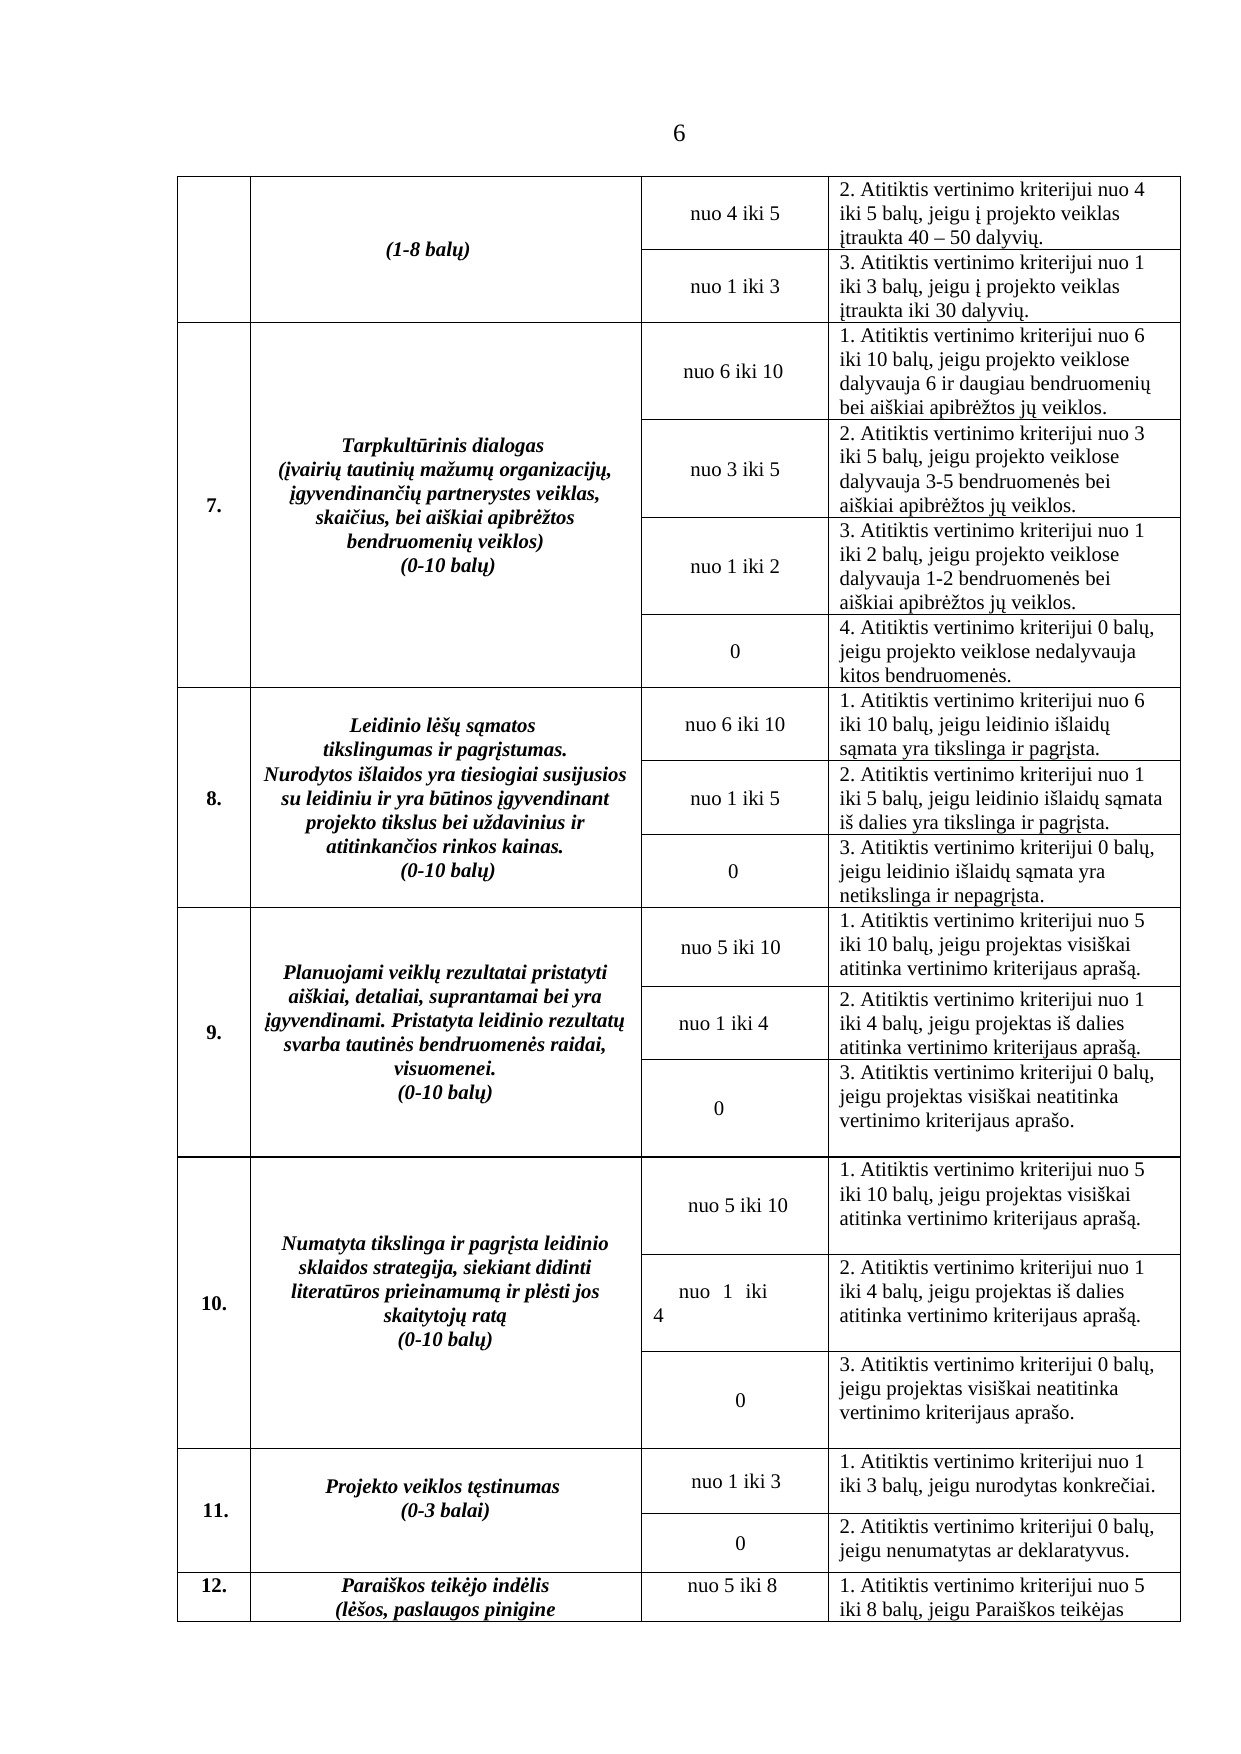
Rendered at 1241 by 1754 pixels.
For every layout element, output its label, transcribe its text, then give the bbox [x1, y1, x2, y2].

table_cell nuo 1 iki 4 [642, 1255, 828, 1351]
table_cell 2. Atitiktis vertinimo kriterijui nuo 4 iki 5 balų, jeigu į projekto veiklas įtraukta 40 – 50 dalyvių. [829, 177, 1180, 249]
table_cell Leidinio lėšų sąmatos tikslingumas ir pagrįstumas. Nurodytos išlaidos yra tiesiogiai susijusios su leidiniu ir yra būtinos įgyvendinant projekto tikslus bei uždavinius ir atitinkančios rinkos kainas. (0-10 balų) [251, 688, 641, 907]
table_cell nuo 5 iki 8 [642, 1573, 828, 1621]
table_cell 3. Atitiktis vertinimo kriterijui nuo 1 iki 3 balų, jeigu į projekto veiklas įtraukta iki 30 dalyvių. [829, 250, 1180, 322]
table_cell 3. Atitiktis vertinimo kriterijui 0 balų, jeigu leidinio išlaidų sąmata yra netikslinga ir nepagrįsta. [829, 835, 1180, 907]
table_cell 2. Atitiktis vertinimo kriterijui 0 balų, jeigu nenumatytas ar deklaratyvus. [829, 1514, 1180, 1572]
table_cell 0 [642, 1514, 828, 1572]
table_cell nuo 1 iki 2 [642, 518, 828, 614]
table_cell 1. Atitiktis vertinimo kriterijui nuo 5 iki 10 balų, jeigu projektas visiškai atitinka vertinimo kriterijaus aprašą. [829, 908, 1180, 986]
table_cell 3. Atitiktis vertinimo kriterijui nuo 1 iki 2 balų, jeigu projekto veiklose dalyvauja 1-2 bendruomenės bei aiškiai apibrėžtos jų veiklos. [829, 518, 1180, 614]
table_cell nuo 5 iki 10 [642, 1158, 828, 1254]
table_cell nuo 1 iki 3 [642, 250, 828, 322]
table_cell nuo 4 iki 5 [642, 177, 828, 249]
table_cell 1. Atitiktis vertinimo kriterijui nuo 1 iki 3 balų, jeigu nurodytas konkrečiai. [829, 1449, 1180, 1513]
table_cell 1. Atitiktis vertinimo kriterijui nuo 5 iki 8 balų, jeigu Paraiškos teikėjas [829, 1573, 1180, 1621]
table_cell 2. Atitiktis vertinimo kriterijui nuo 1 iki 4 balų, jeigu projektas iš dalies atitinka vertinimo kriterijaus aprašą. [829, 987, 1180, 1059]
table_cell 9. [178, 908, 250, 1156]
table_cell Tarpkultūrinis dialogas (įvairių tautinių mažumų organizacijų, įgyvendinančių partnerystes veiklas, skaičius, bei aiškiai apibrėžtos bendruomenių veiklos) (0-10 balų) [251, 323, 641, 687]
table_cell 1. Atitiktis vertinimo kriterijui nuo 5 iki 10 balų, jeigu projektas visiškai atitinka vertinimo kriterijaus aprašą. [829, 1158, 1180, 1254]
table_cell 2. Atitiktis vertinimo kriterijui nuo 1 iki 4 balų, jeigu projektas iš dalies atitinka vertinimo kriterijaus aprašą. [829, 1255, 1180, 1351]
table_cell nuo 1 iki 4 [642, 987, 828, 1059]
table_cell 4. Atitiktis vertinimo kriterijui 0 balų, jeigu projekto veiklose nedalyvauja kitos bendruomenės. [829, 615, 1180, 687]
table_cell nuo 6 iki 10 [642, 688, 828, 760]
table_cell 2. Atitiktis vertinimo kriterijui nuo 3 iki 5 balų, jeigu projekto veiklose dalyvauja 3-5 bendruomenės bei aiškiai apibrėžtos jų veiklos. [829, 420, 1180, 517]
table_cell [178, 177, 250, 322]
table_cell (1-8 balų) [251, 177, 641, 322]
table_cell 11. [178, 1449, 250, 1572]
table_cell nuo 3 iki 5 [642, 420, 828, 517]
table_cell 7. [178, 323, 250, 687]
table_cell nuo 5 iki 10 [642, 908, 828, 986]
table_cell 12. [178, 1573, 250, 1621]
table_cell 0 [642, 615, 828, 687]
table_cell Projekto veiklos tęstinumas (0-3 balai) [251, 1449, 641, 1572]
table_cell 3. Atitiktis vertinimo kriterijui 0 balų, jeigu projektas visiškai neatitinka vertinimo kriterijaus aprašo. [829, 1352, 1180, 1448]
table_cell 0 [642, 1352, 828, 1448]
table_cell 10. [178, 1158, 250, 1448]
table_cell 0 [642, 1060, 828, 1156]
table_cell nuo 1 iki 3 [642, 1449, 828, 1513]
table_cell 2. Atitiktis vertinimo kriterijui nuo 1 iki 5 balų, jeigu leidinio išlaidų sąmata iš dalies yra tikslinga ir pagrįsta. [829, 761, 1180, 834]
table_cell Numatyta tikslinga ir pagrįsta leidinio sklaidos strategija, siekiant didinti literatūros prieinamumą ir plėsti jos skaitytojų ratą (0-10 balų) [251, 1158, 641, 1448]
table_cell nuo 1 iki 5 [642, 761, 828, 834]
table_cell 0 [642, 835, 828, 907]
table_cell 1. Atitiktis vertinimo kriterijui nuo 6 iki 10 balų, jeigu projekto veiklose dalyvauja 6 ir daugiau bendruomenių bei aiškiai apibrėžtos jų veiklos. [829, 323, 1180, 419]
table_cell Paraiškos teikėjo indėlis (lėšos, paslaugos pinigine [251, 1573, 641, 1621]
table_cell 8. [178, 688, 250, 907]
table_cell 3. Atitiktis vertinimo kriterijui 0 balų, jeigu projektas visiškai neatitinka vertinimo kriterijaus aprašo. [829, 1060, 1180, 1156]
table_cell Planuojami veiklų rezultatai pristatyti aiškiai, detaliai, suprantamai bei yra įgyvendinami. Pristatyta leidinio rezultatų svarba tautinės bendruomenės raidai, visuomenei. (0-10 balų) [251, 908, 641, 1156]
table_cell 1. Atitiktis vertinimo kriterijui nuo 6 iki 10 balų, jeigu leidinio išlaidų sąmata yra tikslinga ir pagrįsta. [829, 688, 1180, 760]
table_cell nuo 6 iki 10 [642, 323, 828, 419]
